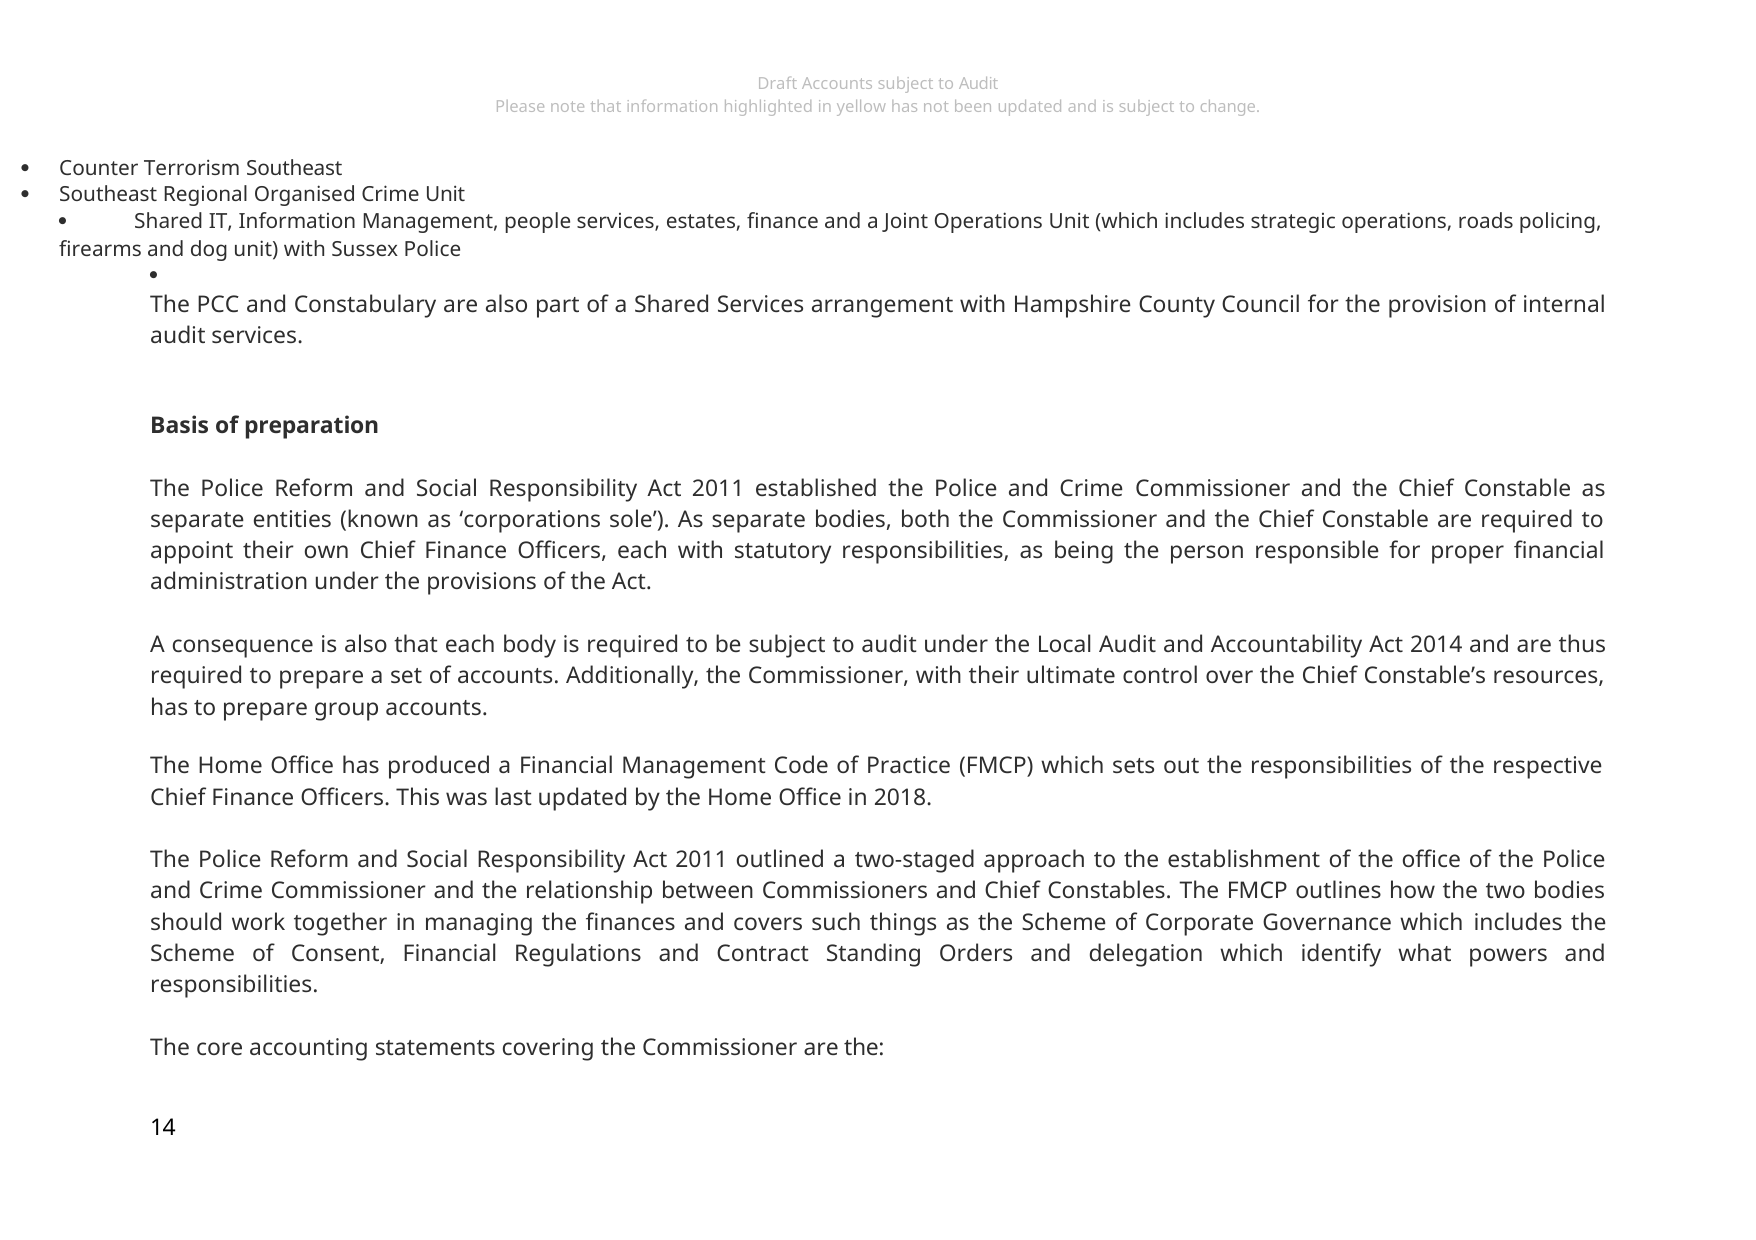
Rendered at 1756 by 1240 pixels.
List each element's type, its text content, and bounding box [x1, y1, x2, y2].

list Shared IT, Information Management, people services, estates, finance and a Joint Operations Unit (which includes strategic operations, roads policing, firearms and dog unit) with Sussex Police [59, 206, 1605, 262]
text The Home Office has produced a Financial Management Code of Practice (FMCP) which sets out the responsibilities of the respective Chief Finance Officers. This was last updated by the Home Office in 2018. [150, 749, 1606, 812]
text Draft Accounts subject to Audit [160, 72, 1596, 94]
text A consequence is also that each body is required to be subject to audit under the Local Audit and Accountability Act 2014 and are thus required to prepare a set of accounts. Additionally, the Commissioner, with their ultimate control over the Chief Constable’s resources, has to prepare group accounts. [150, 628, 1606, 722]
text The PCC and Constabulary are also part of a Shared Services arrangement with Hampshire County Council for the provision of internal audit services. [150, 287, 1606, 350]
text Please note that information highlighted in yellow has not been updated and is subject to change. [159, 94, 1596, 117]
list Southeast Regional Organised Crime Unit [21, 181, 1726, 206]
text The Police Reform and Social Responsibility Act 2011 outlined a two-staged approach to the establishment of the office of the Police and Crime Commissioner and the relationship between Commissioners and Chief Constables. The FMCP outlines how the two bodies should work together in managing the finances and covers such things as the Scheme of Corporate Governance which includes the Scheme of Consent, Financial Regulations and Contract Standing Orders and delegation which identify what powers and responsibilities. [150, 843, 1606, 999]
list Counter Terrorism Southeast [21, 155, 1726, 181]
text The core accounting statements covering the Commissioner are the: [150, 1031, 1726, 1062]
text Basis of preparation [150, 409, 1726, 440]
text The Police Reform and Social Responsibility Act 2011 established the Police and Crime Commissioner and the Chief Constable as separate entities (known as ‘corporations sole’). As separate bodies, both the Commissioner and the Chief Constable are required to appoint their own Chief Finance Officers, each with statutory responsibilities, as being the person responsible for proper financial administration under the provisions of the Act. [150, 472, 1606, 597]
